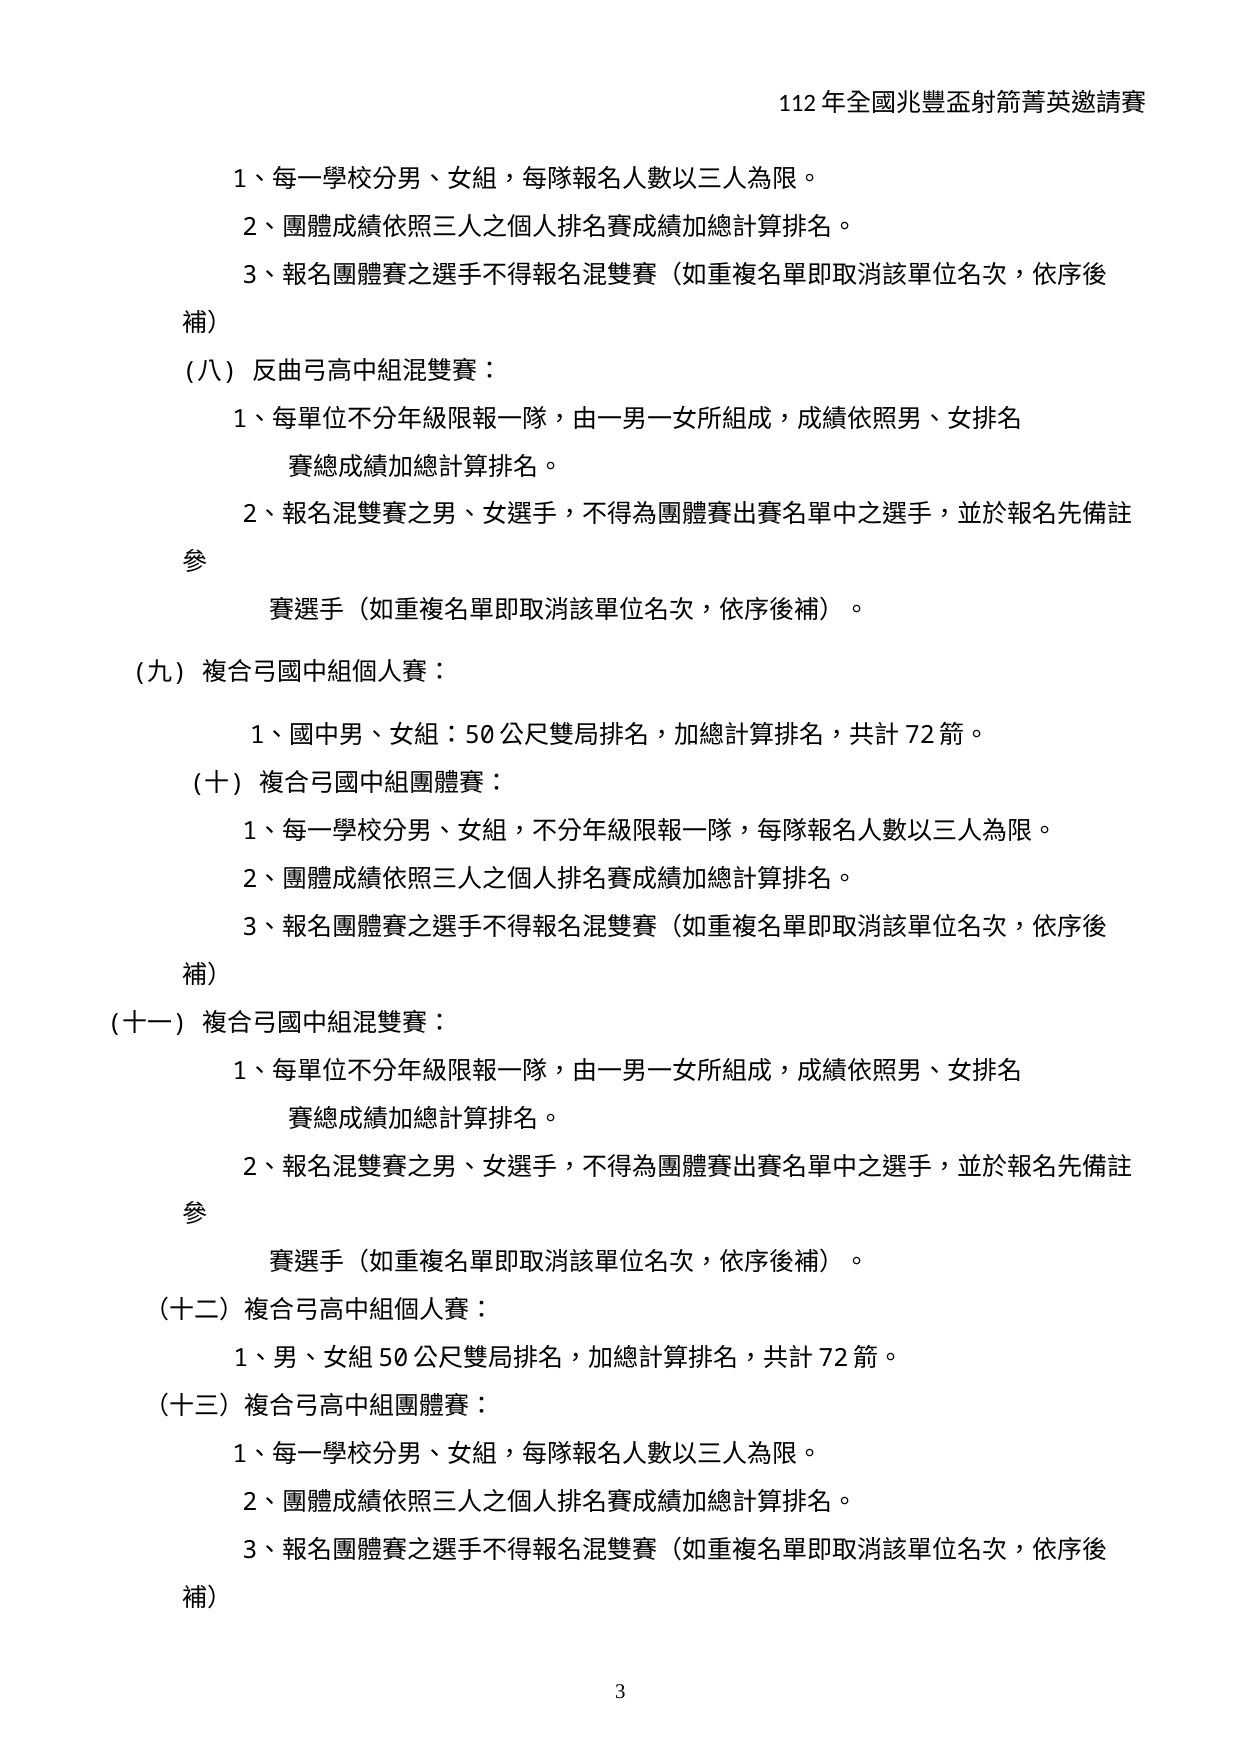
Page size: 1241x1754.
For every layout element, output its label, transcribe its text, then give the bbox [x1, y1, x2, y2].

text （十二）複合弓高中組個人賽： [144, 1280, 1146, 1328]
text 1、每單位不分年級限報一隊，由一男一女所組成，成績依照男、女排名 [182, 1041, 1146, 1089]
text (八) 反曲弓高中組混雙賽： [182, 341, 1146, 389]
text 賽選手（如重複名單即取消該單位名次，依序後補）。 [182, 580, 1146, 628]
text (十) 複合弓國中組團體賽： [144, 753, 1146, 801]
text 2、團體成績依照三人之個人排名賽成績加總計算排名。 [182, 197, 1146, 245]
text 1、男、女組50公尺雙局排名，加總計算排名，共計72箭。 [183, 1328, 1146, 1376]
text 2、團體成績依照三人之個人排名賽成績加總計算排名。 [182, 1472, 1146, 1520]
text 3、報名團體賽之選手不得報名混雙賽（如重複名單即取消該單位名次，依序後補） [182, 897, 1146, 993]
text 1、國中男、女組：50公尺雙局排名，加總計算排名，共計72箭。 [144, 691, 1146, 753]
text (十一) 複合弓國中組混雙賽： [94, 993, 1146, 1041]
text 1、每一學校分男、女組，每隊報名人數以三人為限。 [182, 149, 1146, 197]
text 2、報名混雙賽之男、女選手，不得為團體賽出賽名單中之選手，並於報名先備註參 [182, 484, 1146, 580]
text 3、報名團體賽之選手不得報名混雙賽（如重複名單即取消該單位名次，依序後補） [182, 245, 1146, 341]
text 2、報名混雙賽之男、女選手，不得為團體賽出賽名單中之選手，並於報名先備註參 [182, 1137, 1146, 1232]
text 賽總成績加總計算排名。 [198, 1089, 1146, 1137]
text (九) 複合弓國中組個人賽： [94, 628, 1146, 691]
text 1、每一學校分男、女組，每隊報名人數以三人為限。 [182, 1424, 1146, 1472]
text 賽總成績加總計算排名。 [198, 437, 1146, 484]
text （十三）複合弓高中組團體賽： [144, 1376, 1146, 1424]
text 3、報名團體賽之選手不得報名混雙賽（如重複名單即取消該單位名次，依序後補） [182, 1520, 1146, 1616]
text 賽選手（如重複名單即取消該單位名次，依序後補）。 [182, 1232, 1146, 1280]
text 1、每一學校分男、女組，不分年級限報一隊，每隊報名人數以三人為限。 [182, 801, 1146, 849]
text 1、每單位不分年級限報一隊，由一男一女所組成，成績依照男、女排名 [182, 389, 1146, 437]
text 2、團體成績依照三人之個人排名賽成績加總計算排名。 [182, 849, 1146, 897]
